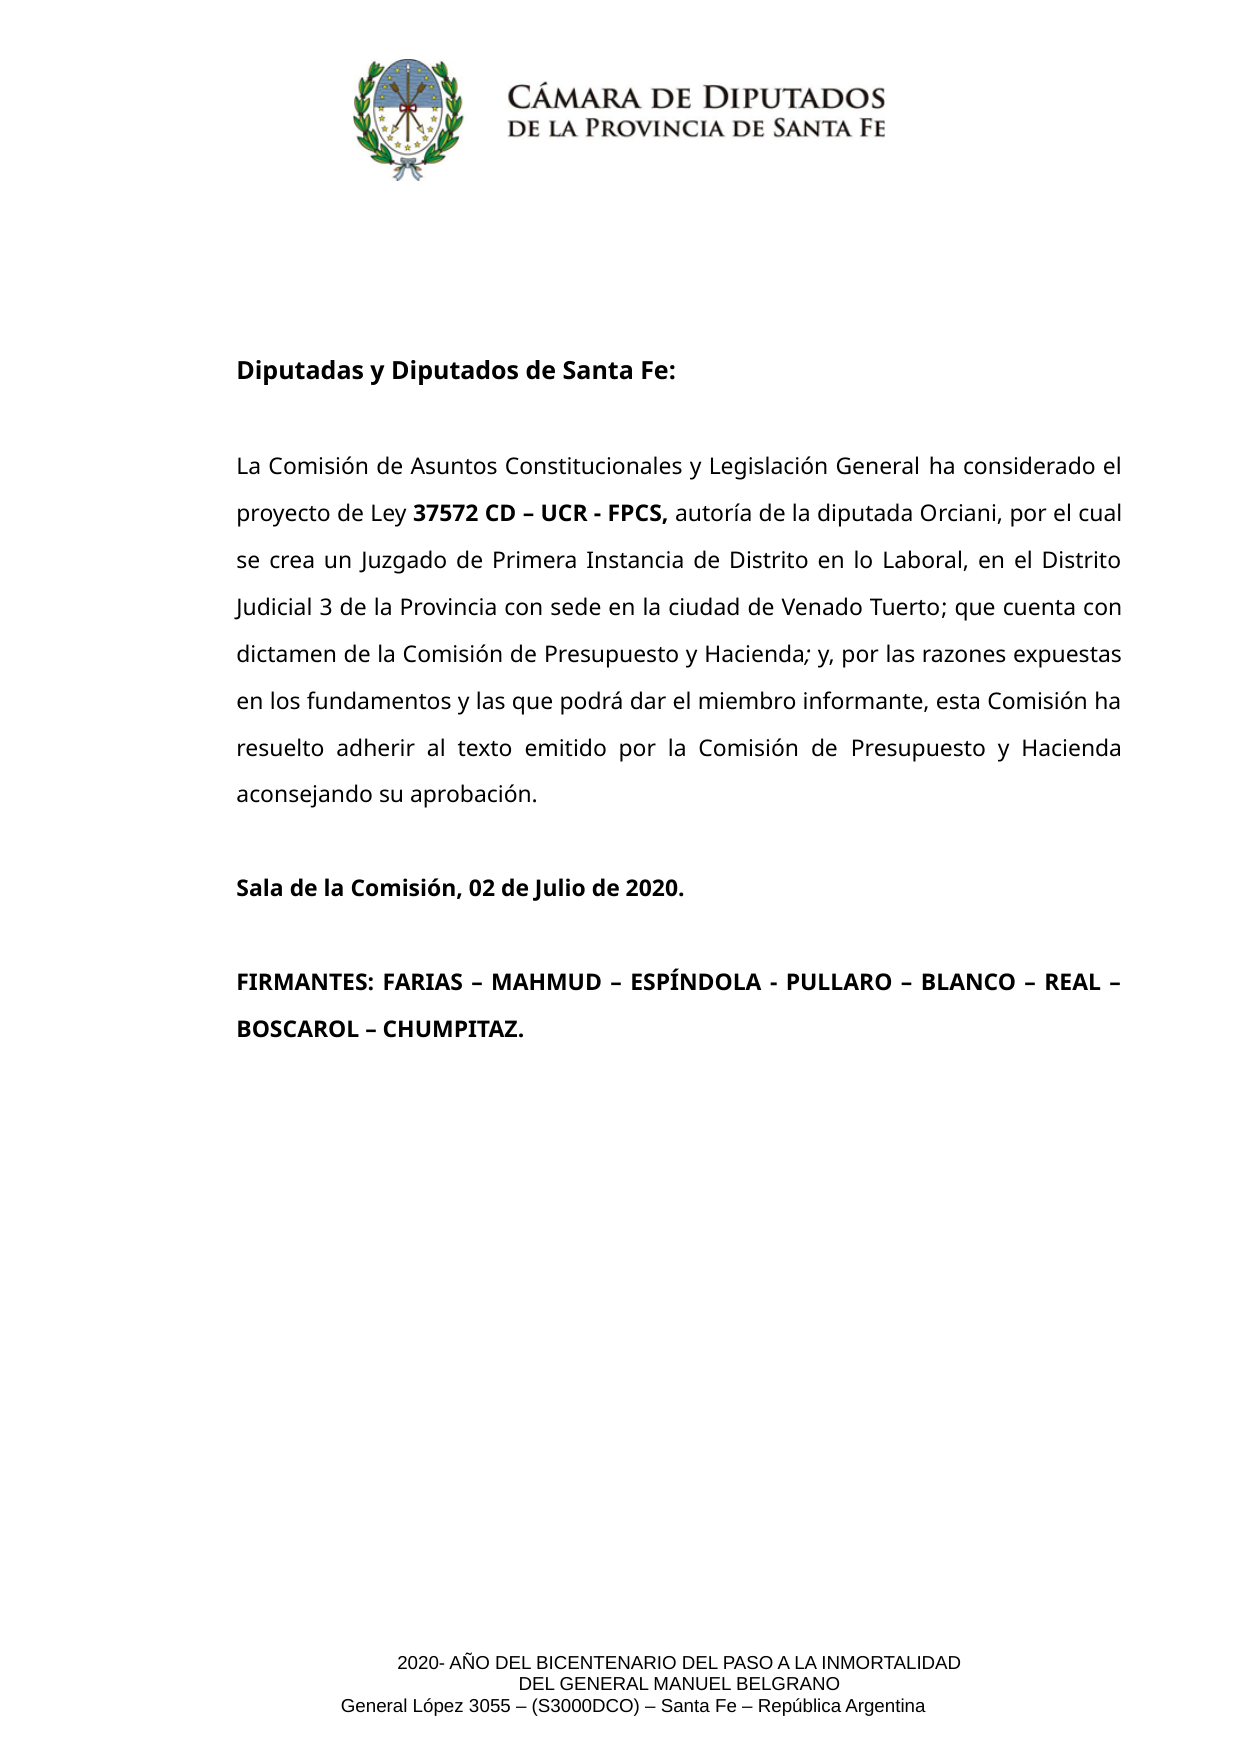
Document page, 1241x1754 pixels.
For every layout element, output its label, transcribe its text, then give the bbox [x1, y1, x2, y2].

text Sala de la Comisión, 02 de Julio de 2020. [236, 872, 1122, 903]
text Diputadas y Diputados de Santa Fe: [236, 352, 1122, 386]
text La Comisión de Asuntos Constitucionales y Legislación General ha considerado el proyecto de Ley 37572 CD – UCR - FPCS, autoría de la diputada Orciani, por el cual se crea un Juzgado de Primera Instancia de Distrito en lo Laboral, en el Distrito Judicial 3 de la Provincia con sede en la ciudad de Venado Tuerto; que cuenta con dictamen de la Comisión de Presupuesto y Hacienda; y, por las razones expuestas en los fundamentos y las que podrá dar el miembro informante, esta Comisión ha resuelto adherir al texto emitido por la Comisión de Presupuesto y Hacienda aconsejando su aprobación. [236, 450, 1122, 809]
text FIRMANTES: FARIAS – MAHMUD – ESPÍNDOLA - PULLARO – BLANCO – REAL – BOSCAROL – CHUMPITAZ. [236, 966, 1122, 1044]
